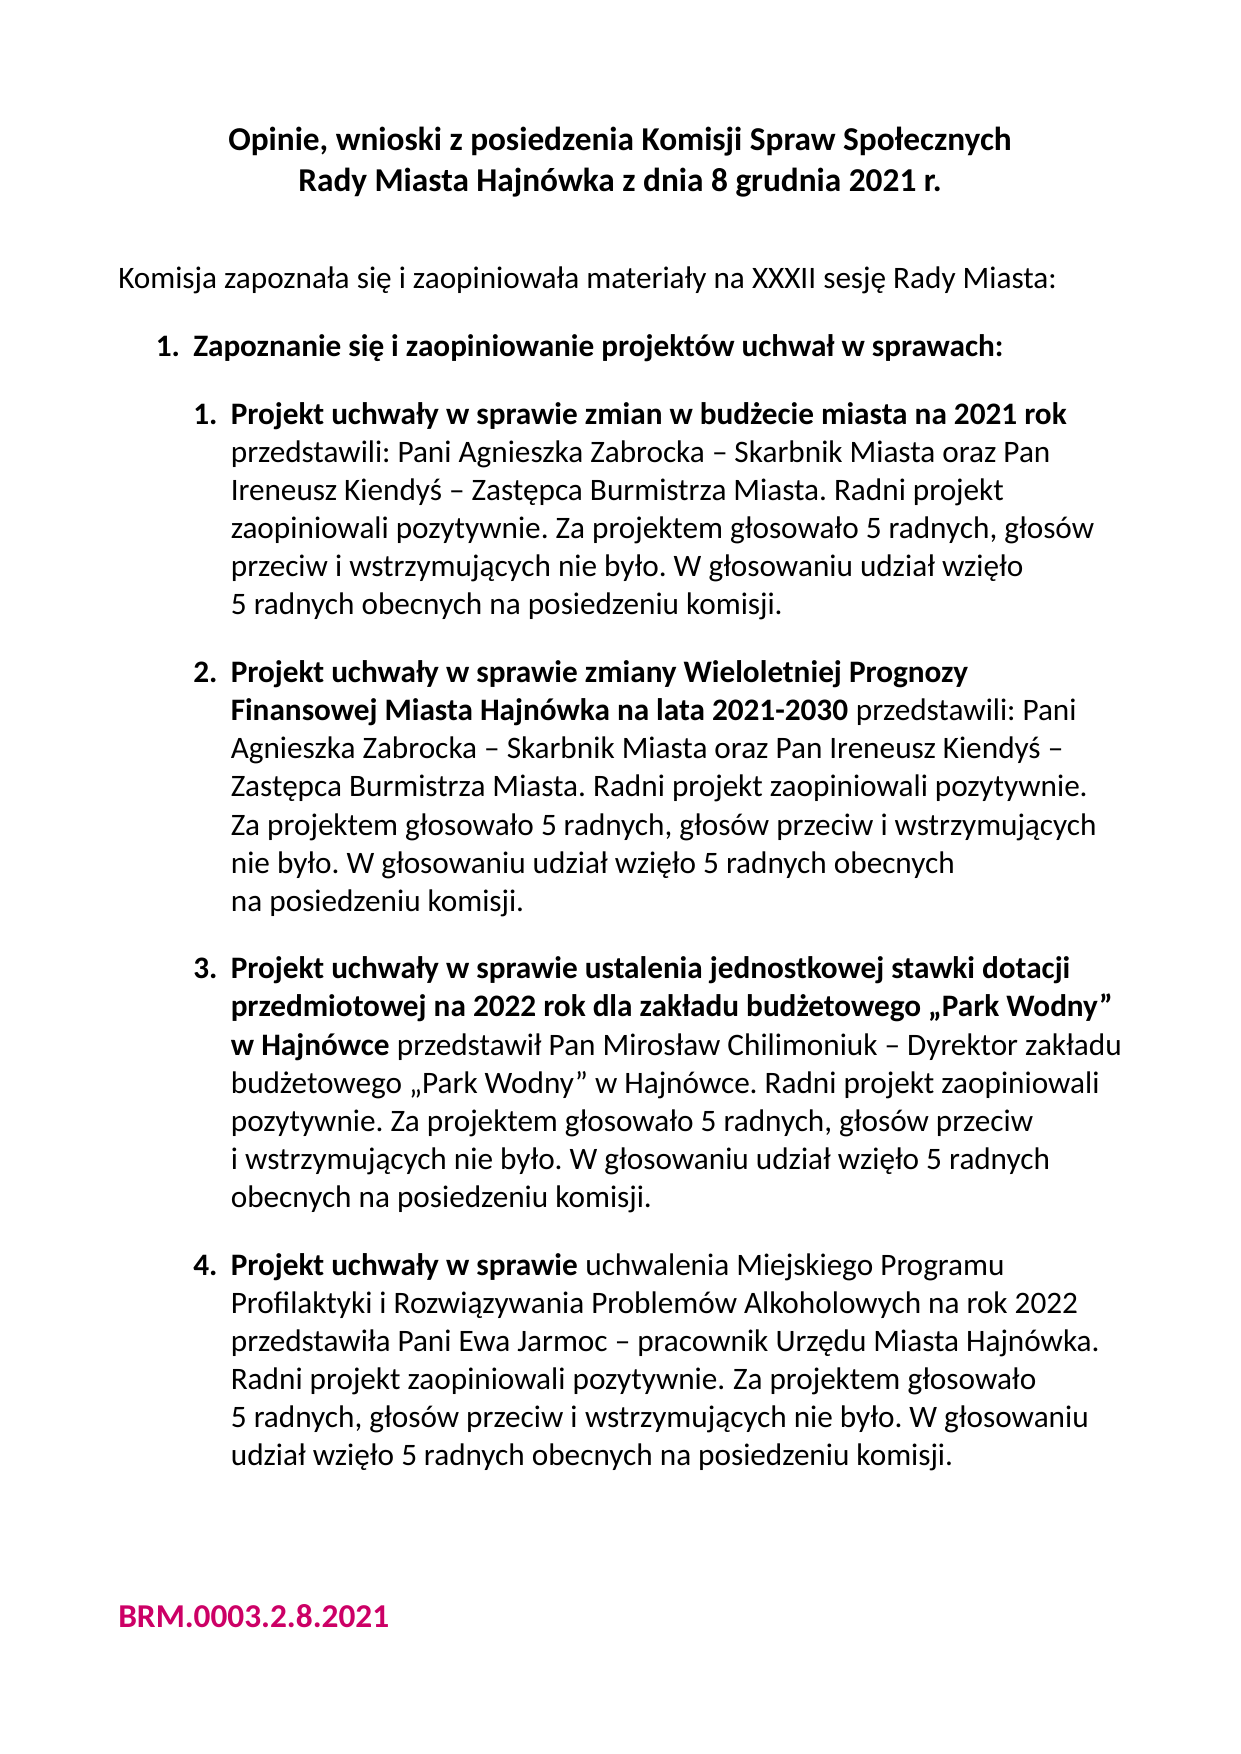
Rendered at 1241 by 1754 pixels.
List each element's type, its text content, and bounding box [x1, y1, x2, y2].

list Projekt uchwały w sprawie zmiany Wieloletniej Prognozy Finansowej Miasta Hajnówka na lata 2021-2030 przedstawili: Pani Agnieszka Zabrocka – Skarbnik Miasta oraz Pan Ireneusz Kiendyś – Zastępca Burmistrza Miasta. Radni projekt zaopiniowali pozytywnie. Za projektem głosowało 5 radnych, głosów przeciw i wstrzymujących nie było. W głosowaniu udział wzięło 5 radnych obecnych na posiedzeniu komisji. [193, 652, 1122, 919]
list Projekt uchwały w sprawie ustalenia jednostkowej stawki dotacji przedmiotowej na 2022 rok dla zakładu budżetowego „Park Wodny” w Hajnówce przedstawił Pan Mirosław Chilimoniuk – Dyrektor zakładu budżetowego „Park Wodny” w Hajnówce. Radni projekt zaopiniowali pozytywnie. Za projektem głosowało 5 radnych, głosów przeciw i wstrzymujących nie było. W głosowaniu udział wzięło 5 radnych obecnych na posiedzeniu komisji. [193, 948, 1122, 1215]
text Komisja zapoznała się i zaopiniowała materiały na XXXII sesję Rady Miasta: [118, 259, 1122, 297]
text Rady Miasta Hajnówka z dnia 8 grudnia 2021 r. [118, 159, 1122, 199]
text Opinie, wnioski z posiedzenia Komisji Spraw Społecznych [118, 118, 1122, 159]
list Projekt uchwały w sprawie uchwalenia Miejskiego Programu Profilaktyki i Rozwiązywania Problemów Alkoholowych na rok 2022 przedstawiła Pani Ewa Jarmoc – pracownik Urzędu Miasta Hajnówka. Radni projekt zaopiniowali pozytywnie. Za projektem głosowało 5 radnych, głosów przeciw i wstrzymujących nie było. W głosowaniu udział wzięło 5 radnych obecnych na posiedzeniu komisji. [193, 1245, 1122, 1473]
list Projekt uchwały w sprawie zmian w budżecie miasta na 2021 rok przedstawili: Pani Agnieszka Zabrocka – Skarbnik Miasta oraz Pan Ireneusz Kiendyś – Zastępca Burmistrza Miasta. Radni projekt zaopiniowali pozytywnie. Za projektem głosowało 5 radnych, głosów przeciw i wstrzymujących nie było. W głosowaniu udział wzięło 5 radnych obecnych na posiedzeniu komisji. [193, 394, 1122, 623]
list Zapoznanie się i zaopiniowanie projektów uchwał w sprawach: [156, 326, 1122, 364]
